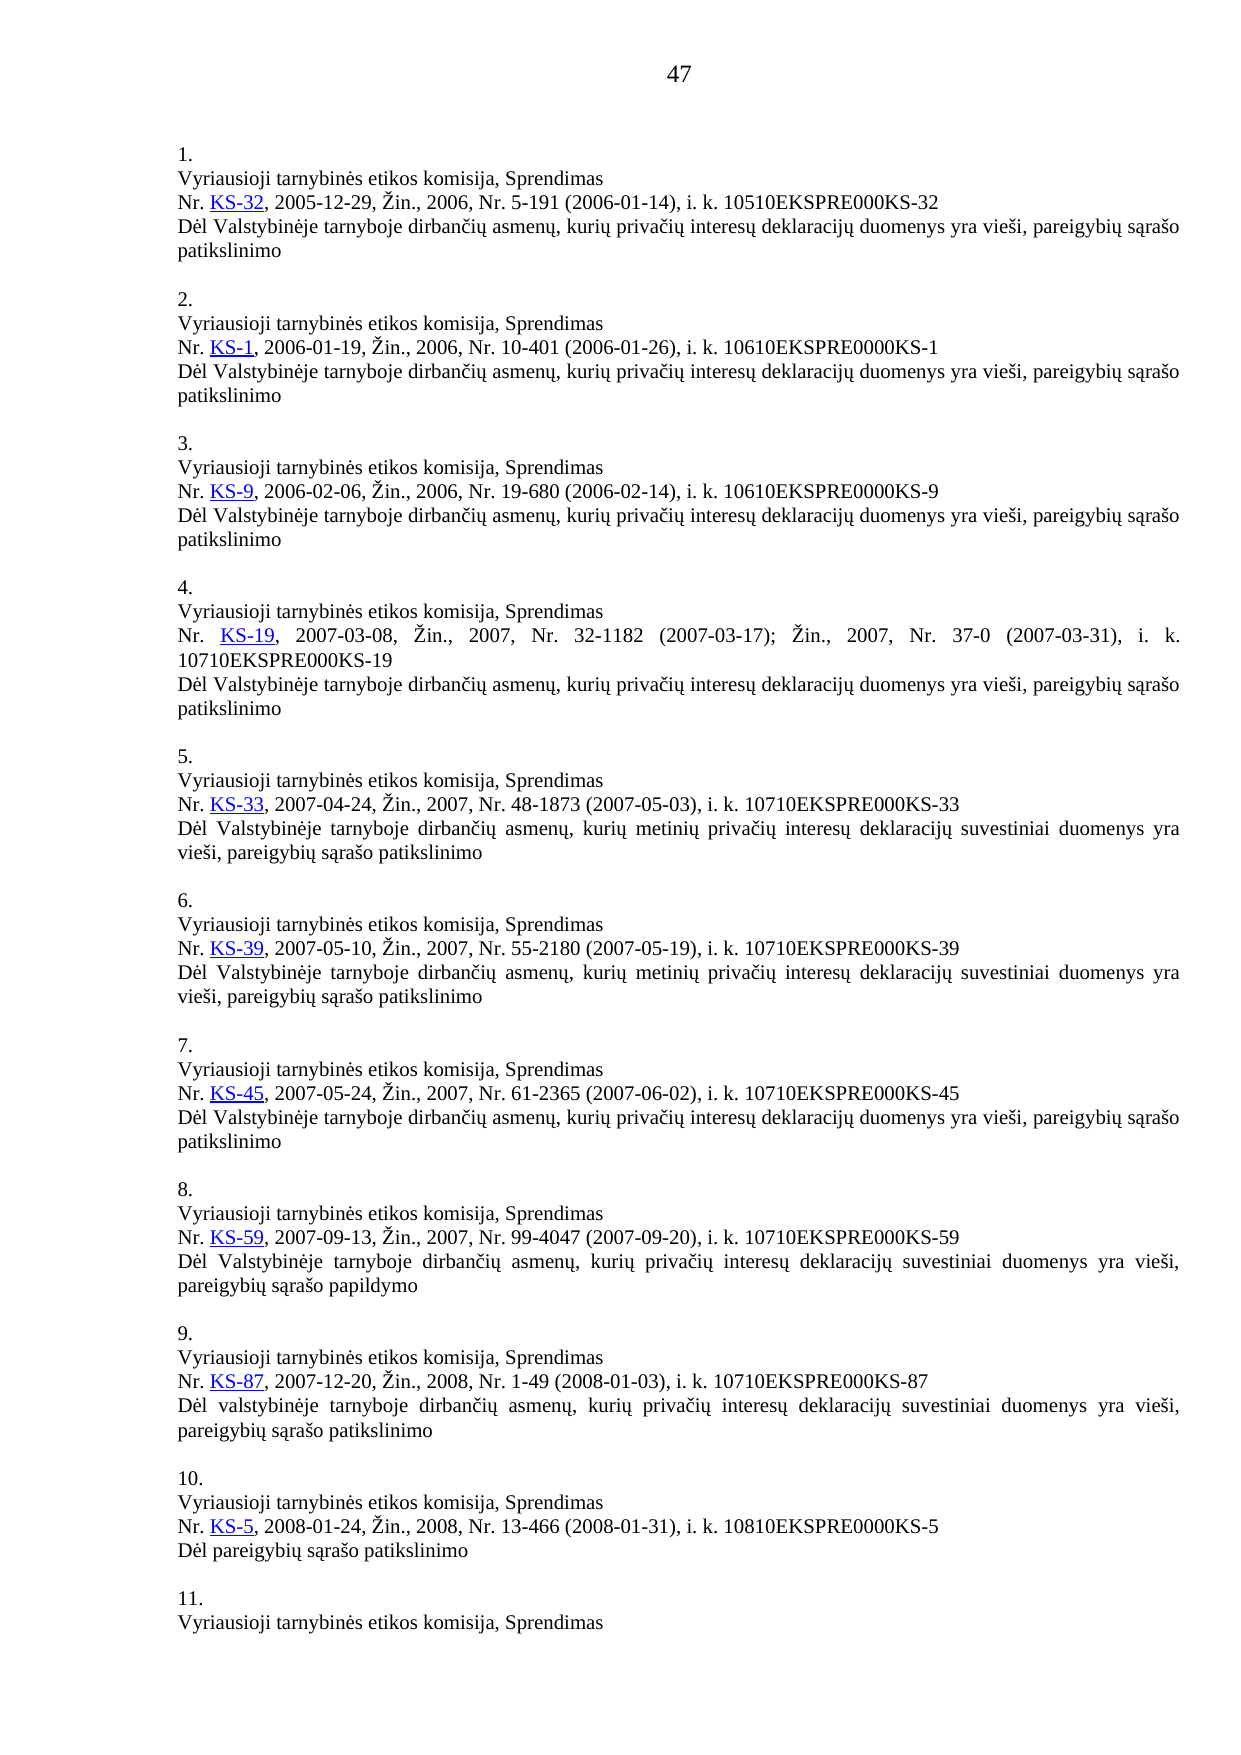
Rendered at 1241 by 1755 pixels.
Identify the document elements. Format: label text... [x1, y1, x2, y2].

text Nr. KS-45, 2007-05-24, Žin., 2007, Nr. 61-2365 (2007-06-02), i. k. 10710EKSPRE000KS-45 [177, 1081, 1181, 1105]
text Vyriausioji tarnybinės etikos komisija, Sprendimas [177, 1490, 1181, 1514]
text 1. [177, 142, 1181, 166]
text Vyriausioji tarnybinės etikos komisija, Sprendimas [177, 599, 1181, 623]
text 11. [177, 1586, 1181, 1610]
text Dėl Valstybinėje tarnyboje dirbančių asmenų, kurių privačių interesų deklaracijų suvestiniai duomenys yra vieši, pareigybių sąrašo papildymo [177, 1249, 1181, 1297]
text Vyriausioji tarnybinės etikos komisija, Sprendimas [177, 1057, 1181, 1081]
text 4. [177, 575, 1181, 599]
text 8. [177, 1177, 1181, 1201]
text Dėl Valstybinėje tarnyboje dirbančių asmenų, kurių privačių interesų deklaracijų duomenys yra vieši, pareigybių sąrašo patikslinimo [177, 214, 1181, 262]
text Dėl Valstybinėje tarnyboje dirbančių asmenų, kurių privačių interesų deklaracijų duomenys yra vieši, pareigybių sąrašo patikslinimo [177, 359, 1181, 407]
text 6. [177, 888, 1181, 912]
text Vyriausioji tarnybinės etikos komisija, Sprendimas [177, 1345, 1181, 1369]
text Dėl valstybinėje tarnyboje dirbančių asmenų, kurių privačių interesų deklaracijų suvestiniai duomenys yra vieši, pareigybių sąrašo patikslinimo [177, 1393, 1181, 1442]
text 9. [177, 1321, 1181, 1345]
text Nr. KS-33, 2007-04-24, Žin., 2007, Nr. 48-1873 (2007-05-03), i. k. 10710EKSPRE000KS-33 [177, 792, 1181, 816]
text Nr. KS-19, 2007-03-08, Žin., 2007, Nr. 32-1182 (2007-03-17); Žin., 2007, Nr. 37-0 (2007-03-31), i. k. 10710EKSPRE000KS-19 [177, 623, 1181, 672]
text Nr. KS-39, 2007-05-10, Žin., 2007, Nr. 55-2180 (2007-05-19), i. k. 10710EKSPRE000KS-39 [177, 936, 1181, 960]
text Dėl Valstybinėje tarnyboje dirbančių asmenų, kurių privačių interesų deklaracijų duomenys yra vieši, pareigybių sąrašo patikslinimo [177, 1105, 1181, 1153]
text Vyriausioji tarnybinės etikos komisija, Sprendimas [177, 912, 1181, 936]
text Nr. KS-5, 2008-01-24, Žin., 2008, Nr. 13-466 (2008-01-31), i. k. 10810EKSPRE0000KS-5 [177, 1514, 1181, 1538]
text Vyriausioji tarnybinės etikos komisija, Sprendimas [177, 311, 1181, 335]
text 3. [177, 431, 1181, 455]
text Vyriausioji tarnybinės etikos komisija, Sprendimas [177, 768, 1181, 792]
text Dėl pareigybių sąrašo patikslinimo [177, 1538, 1181, 1562]
text Dėl Valstybinėje tarnyboje dirbančių asmenų, kurių metinių privačių interesų deklaracijų suvestiniai duomenys yra vieši, pareigybių sąrašo patikslinimo [177, 816, 1181, 864]
text 5. [177, 744, 1181, 768]
text Dėl Valstybinėje tarnyboje dirbančių asmenų, kurių privačių interesų deklaracijų duomenys yra vieši, pareigybių sąrašo patikslinimo [177, 672, 1181, 720]
text Nr. KS-87, 2007-12-20, Žin., 2008, Nr. 1-49 (2008-01-03), i. k. 10710EKSPRE000KS-87 [177, 1369, 1181, 1393]
text Nr. KS-32, 2005-12-29, Žin., 2006, Nr. 5-191 (2006-01-14), i. k. 10510EKSPRE000KS-32 [177, 190, 1181, 214]
text Nr. KS-9, 2006-02-06, Žin., 2006, Nr. 19-680 (2006-02-14), i. k. 10610EKSPRE0000KS-9 [177, 479, 1181, 503]
text Nr. KS-1, 2006-01-19, Žin., 2006, Nr. 10-401 (2006-01-26), i. k. 10610EKSPRE0000KS-1 [177, 335, 1181, 359]
text Vyriausioji tarnybinės etikos komisija, Sprendimas [177, 1201, 1181, 1225]
text 10. [177, 1466, 1181, 1490]
text Vyriausioji tarnybinės etikos komisija, Sprendimas [177, 455, 1181, 479]
text Vyriausioji tarnybinės etikos komisija, Sprendimas [177, 166, 1181, 190]
text 2. [177, 287, 1181, 311]
text Dėl Valstybinėje tarnyboje dirbančių asmenų, kurių metinių privačių interesų deklaracijų suvestiniai duomenys yra vieši, pareigybių sąrašo patikslinimo [177, 960, 1181, 1008]
text 7. [177, 1032, 1181, 1057]
text Dėl Valstybinėje tarnyboje dirbančių asmenų, kurių privačių interesų deklaracijų duomenys yra vieši, pareigybių sąrašo patikslinimo [177, 503, 1181, 551]
text Vyriausioji tarnybinės etikos komisija, Sprendimas [177, 1610, 1181, 1634]
text Nr. KS-59, 2007-09-13, Žin., 2007, Nr. 99-4047 (2007-09-20), i. k. 10710EKSPRE000KS-59 [177, 1225, 1181, 1249]
